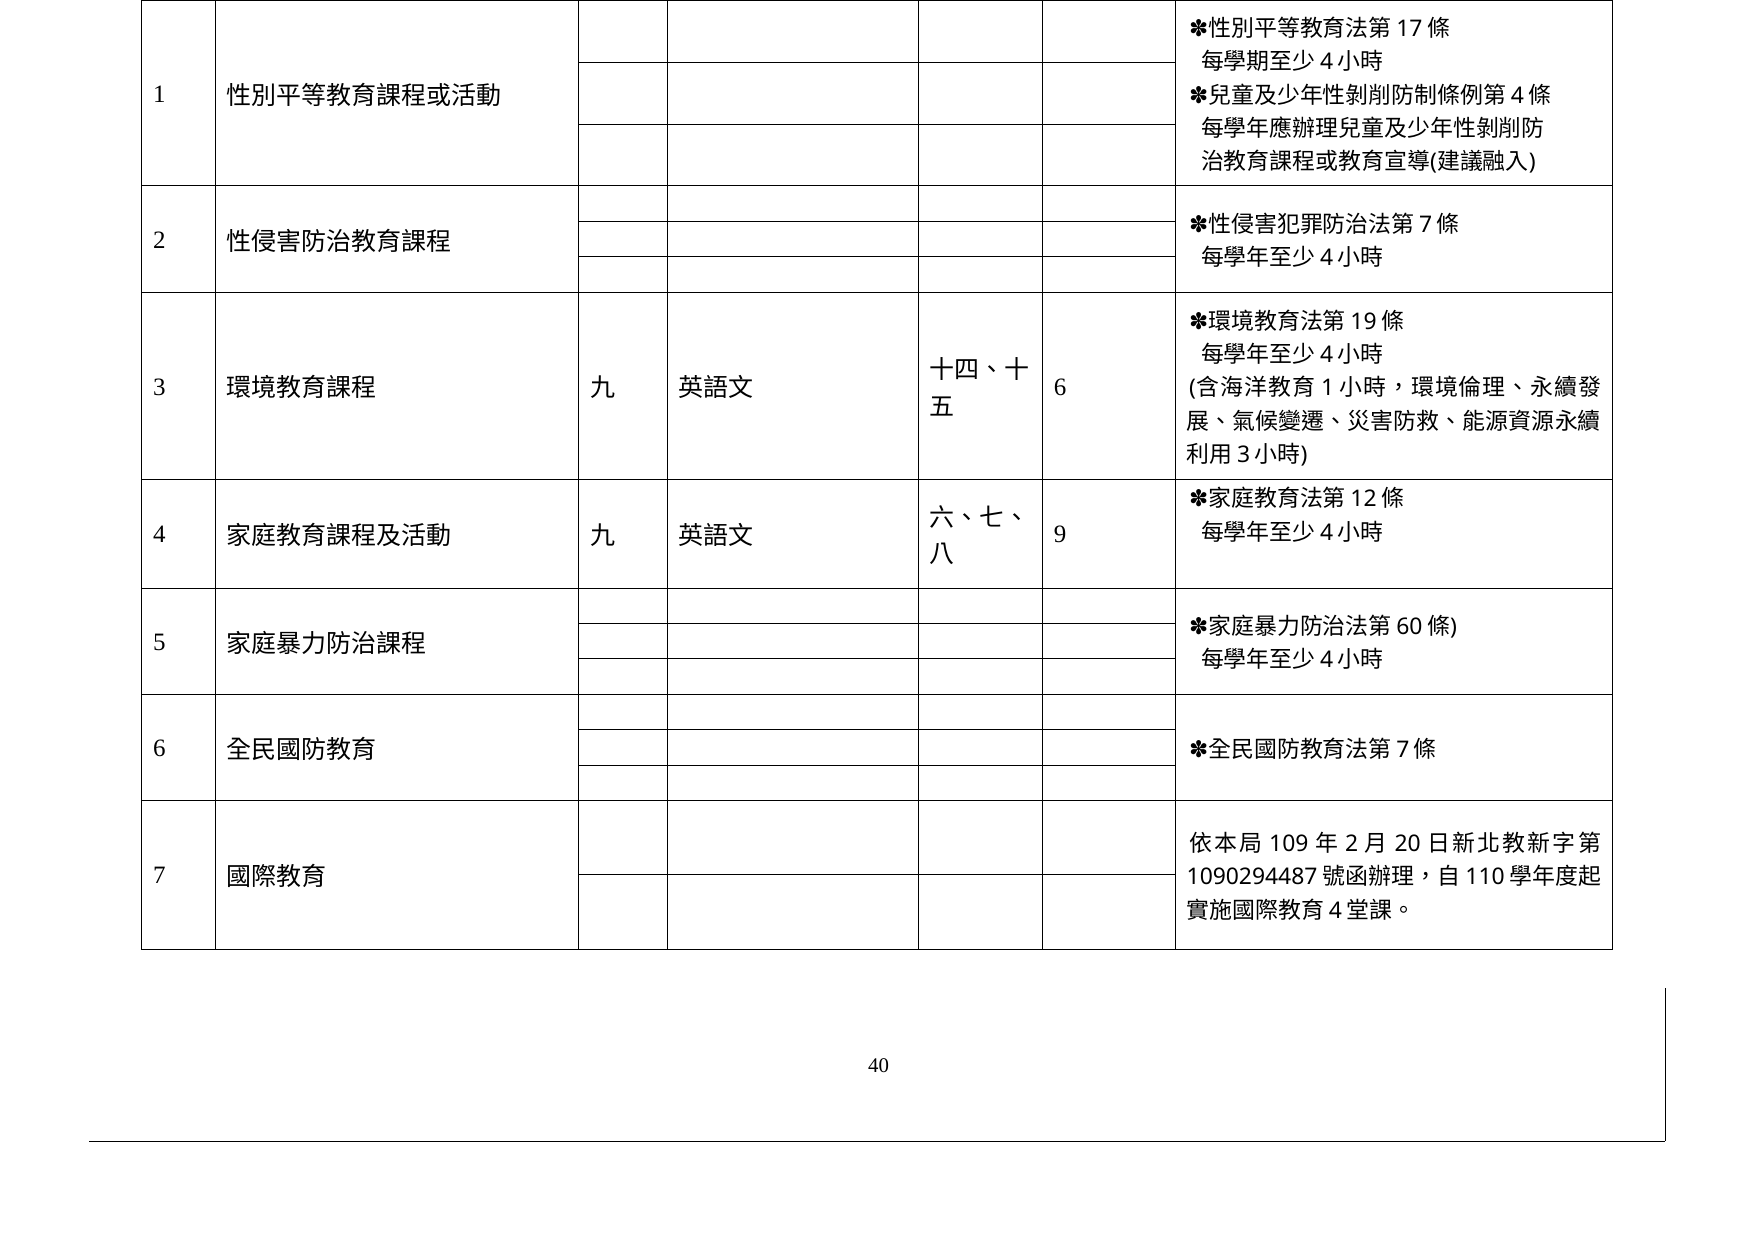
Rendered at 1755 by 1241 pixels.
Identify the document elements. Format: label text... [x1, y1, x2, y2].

table_cell ✽性侵害犯罪防治法第7條 每學年至少4小時 [1176, 186, 1612, 292]
table_cell [1043, 695, 1175, 729]
table_cell 6 [142, 695, 215, 800]
table_cell [668, 730, 918, 764]
table_cell [919, 186, 1042, 221]
table_cell 九 [579, 480, 667, 587]
table_cell ✽全民國防教育法第7條 [1176, 695, 1612, 800]
table_cell [919, 589, 1042, 623]
table_cell 家庭教育課程及活動 [216, 480, 578, 587]
table_cell 9 [1043, 480, 1175, 587]
table_cell [919, 222, 1042, 256]
table_cell 性別平等教育課程或活動 [216, 1, 578, 185]
table_cell 6 [1043, 293, 1175, 479]
table_cell ✽家庭教育法第12條 每學年至少4小時 [1176, 480, 1612, 587]
table_cell 4 [142, 480, 215, 587]
table_cell [919, 624, 1042, 658]
table_cell [668, 875, 918, 948]
table_cell 家庭暴力防治課程 [216, 589, 578, 694]
table_cell [919, 125, 1042, 185]
table_cell [668, 589, 918, 623]
table_cell [919, 730, 1042, 764]
table_cell 十四、十五 [919, 293, 1042, 479]
table_cell [668, 624, 918, 658]
table_cell [579, 125, 667, 185]
table_cell [919, 695, 1042, 729]
table_cell [919, 63, 1042, 123]
table_cell [1043, 186, 1175, 221]
table_cell [1043, 257, 1175, 292]
table_cell 環境教育課程 [216, 293, 578, 479]
table_cell [579, 222, 667, 256]
table_cell 九 [579, 293, 667, 479]
table_cell [668, 695, 918, 729]
table_cell 1 [142, 1, 215, 185]
table_cell [919, 875, 1042, 948]
table_cell [1043, 125, 1175, 185]
table_cell [919, 766, 1042, 800]
table_cell [579, 186, 667, 221]
table_cell [579, 624, 667, 658]
table_cell 全民國防教育 [216, 695, 578, 800]
table_cell [1043, 222, 1175, 256]
table_cell [579, 766, 667, 800]
table_cell [668, 63, 918, 123]
table_cell [1043, 730, 1175, 764]
table_cell [668, 766, 918, 800]
table_cell 依本局109年2月20日新北教新字第1090294487號函辦理，自110學年度起實施國際教育4堂課。 每學年實施4節課，原則每學期2節課，惟經由各校課程委員會通過後，得彈性調整實施學期。 [1176, 801, 1612, 948]
table_cell [668, 801, 918, 874]
table_cell ✽性別平等教育法第17條 每學期至少4小時 ✽兒童及少年性剝削防制條例第4條 每學年應辦理兒童及少年性剝削防 治教育課程或教育宣導(建議融入) [1176, 1, 1612, 185]
table_cell [579, 695, 667, 729]
table_cell [1043, 875, 1175, 948]
table_cell [579, 1, 667, 62]
table_cell [579, 730, 667, 764]
table_cell [579, 659, 667, 694]
table_cell [579, 801, 667, 874]
table_cell [668, 186, 918, 221]
table_cell [668, 125, 918, 185]
table_cell [1043, 624, 1175, 658]
table_cell [1043, 63, 1175, 123]
table_cell [1043, 659, 1175, 694]
table_cell [1043, 589, 1175, 623]
table_cell [919, 257, 1042, 292]
table_cell [579, 63, 667, 123]
table_cell [668, 257, 918, 292]
table_cell ✽家庭暴力防治法第60條) 每學年至少4小時 [1176, 589, 1612, 694]
table_cell 六、七、八 [919, 480, 1042, 587]
table_cell [579, 589, 667, 623]
table_cell [919, 1, 1042, 62]
table_cell [579, 257, 667, 292]
table_cell [1043, 801, 1175, 874]
table_cell [1043, 1, 1175, 62]
table_cell [668, 659, 918, 694]
table_cell 英語文 [668, 480, 918, 587]
table_cell 國際教育 [216, 801, 578, 948]
table_cell [919, 801, 1042, 874]
table_cell 2 [142, 186, 215, 292]
table_cell 性侵害防治教育課程 [216, 186, 578, 292]
table_cell 3 [142, 293, 215, 479]
table_cell [668, 222, 918, 256]
table_cell [919, 659, 1042, 694]
table_cell [1043, 766, 1175, 800]
table_cell 7 [142, 801, 215, 948]
table_cell [579, 875, 667, 948]
table_cell 5 [142, 589, 215, 694]
table_cell [668, 1, 918, 62]
table_cell 英語文 [668, 293, 918, 479]
table_cell ✽環境教育法第19條 每學年至少4小時 (含海洋教育1小時，環境倫理、永續發展、氣候變遷、災害防救、能源資源永續利用3小時) [1176, 293, 1612, 479]
